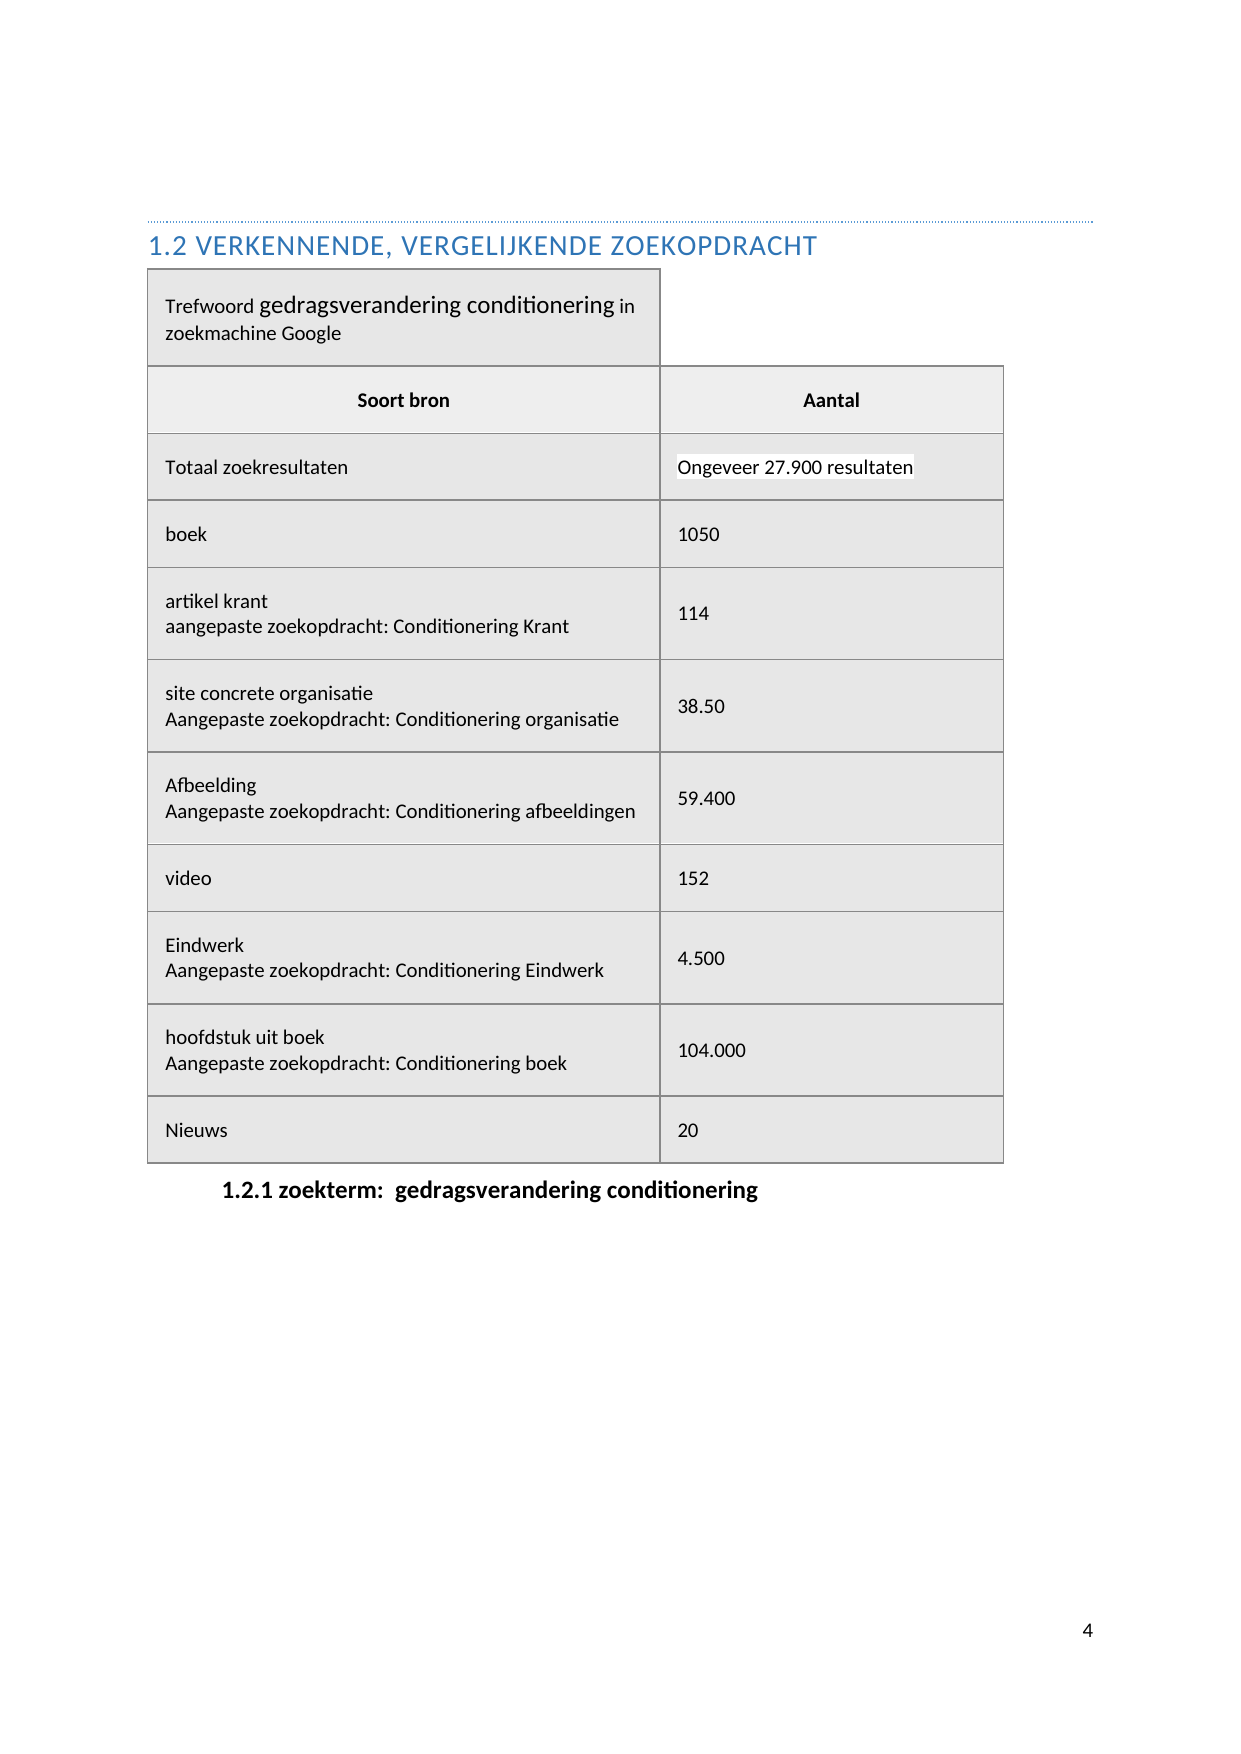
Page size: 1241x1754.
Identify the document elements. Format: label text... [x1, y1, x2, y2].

table_cell hoofdstuk uit boek Aangepaste zoekopdracht: Conditionering boek [148, 1005, 659, 1095]
table_cell 152 [661, 845, 1003, 911]
table_cell 114 [661, 568, 1003, 659]
table_cell 1050 [661, 501, 1003, 566]
subtitle 1.2 Verkennende, vergelijkende zoekopdracht [148, 221, 1093, 263]
table_cell Afbeelding Aangepaste zoekopdracht: Conditionering afbeeldingen [148, 753, 659, 843]
table_cell 59.400 [661, 753, 1003, 843]
table_cell 4.500 [661, 912, 1003, 1003]
table_cell video [148, 845, 659, 911]
table_header [661, 268, 1003, 365]
table_cell Soort bron [148, 367, 659, 432]
table_cell artikel krant aangepaste zoekopdracht: Conditionering Krant [148, 568, 659, 659]
table_cell boek [148, 501, 659, 566]
table_cell Ongeveer 27.900 resultaten [661, 434, 1003, 499]
table_cell 104.000 [661, 1005, 1003, 1095]
table_cell Eindwerk Aangepaste zoekopdracht: Conditionering Eindwerk [148, 912, 659, 1003]
table_cell 20 [661, 1097, 1003, 1162]
table_cell 38.50 [661, 660, 1003, 751]
table_cell Nieuws [148, 1097, 659, 1162]
table_cell Totaal zoekresultaten [148, 434, 659, 499]
table_header Trefwoord gedragsverandering conditionering in zoekmachine Google [148, 270, 659, 365]
table_cell site concrete organisatie Aangepaste zoekopdracht: Conditionering organisatie [148, 660, 659, 751]
text 1.2.1 zoekterm: gedragsverandering conditionering [148, 1174, 1093, 1234]
table_cell Aantal [661, 367, 1003, 432]
